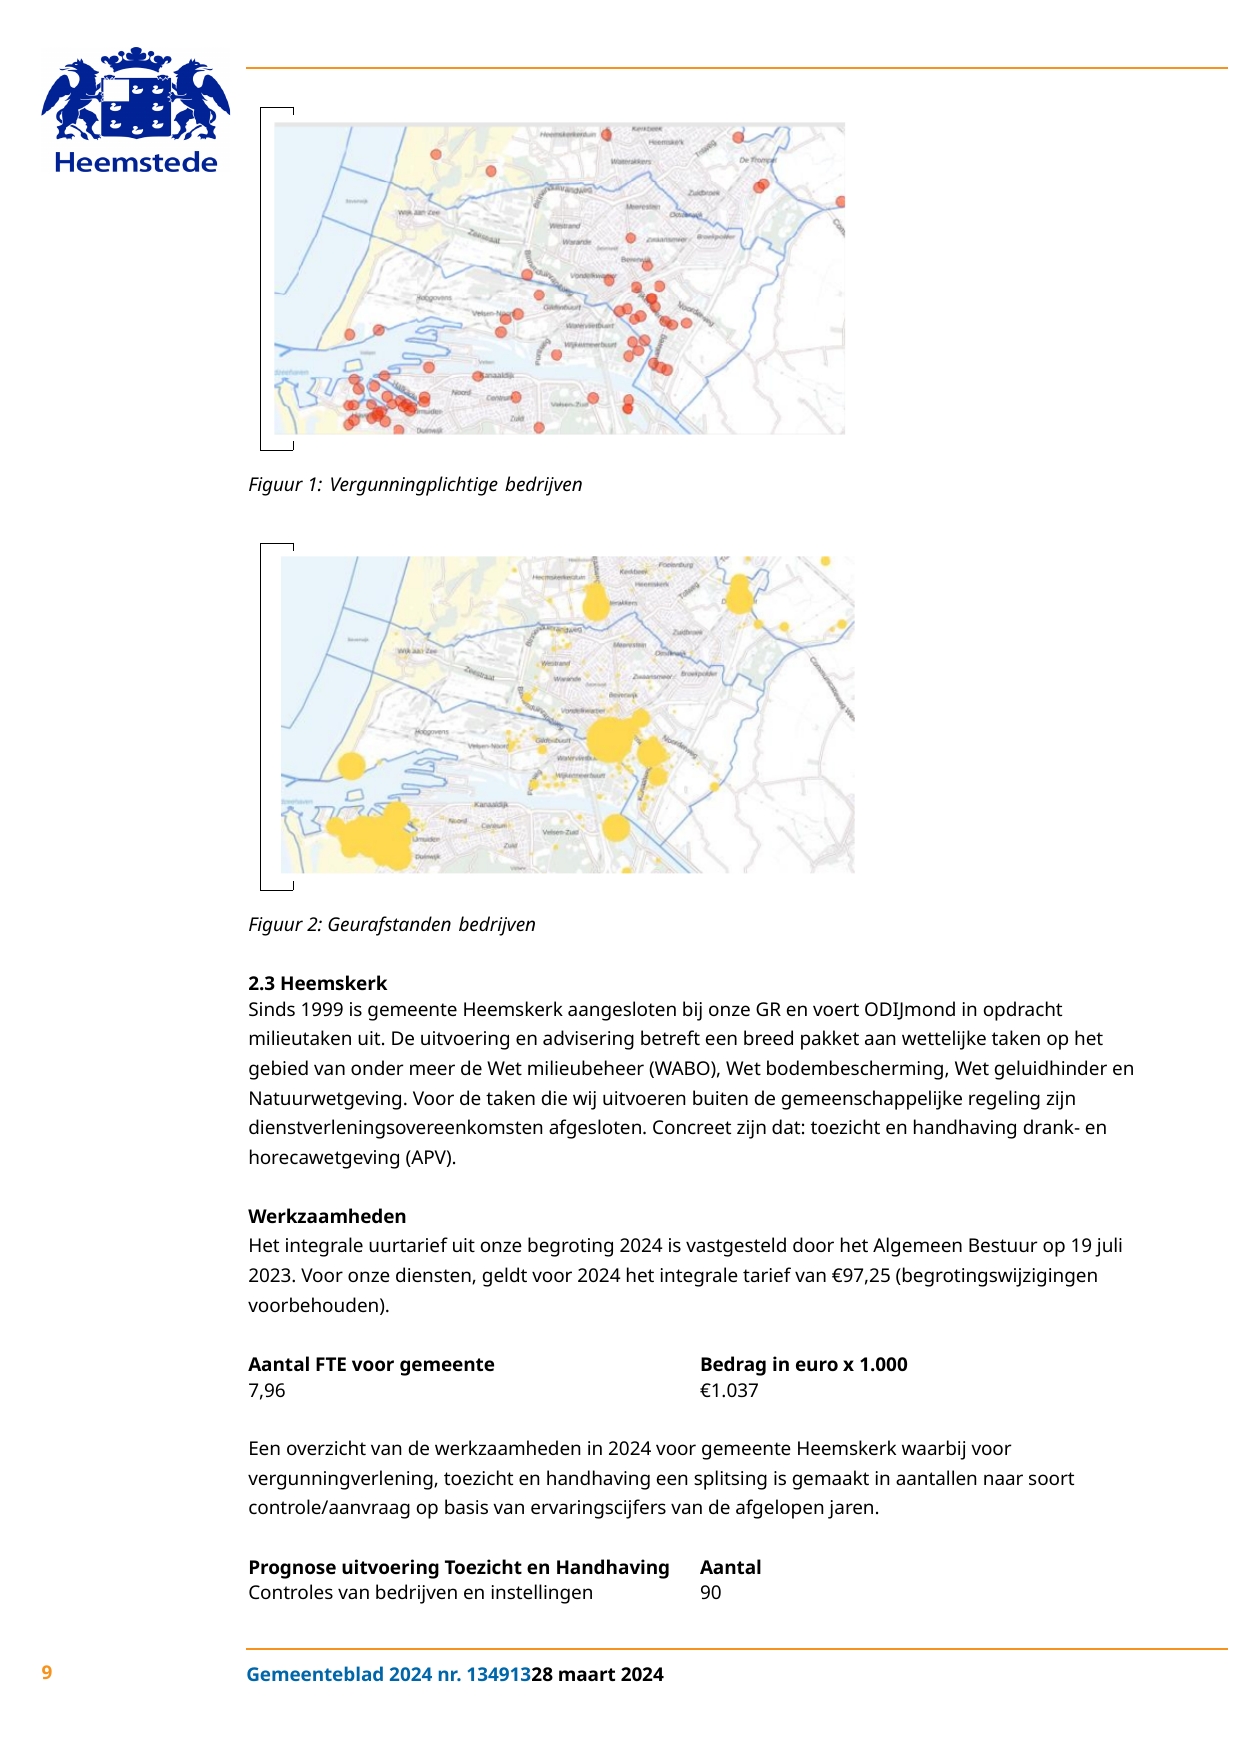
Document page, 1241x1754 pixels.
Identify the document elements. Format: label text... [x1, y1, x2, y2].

picture [268, 551, 859, 881]
table_header Bedrag in euro x 1.000 [700, 1351, 1152, 1377]
text Een overzicht van de werkzaamheden in 2024 voor gemeente Heemskerk waarbij voor vergunningverlening, toezicht en handhaving een splitsing is gemaakt in aantallen naar soort controle/aanvraag op basis van ervaringscijfers van de afgelopen jaren. [248, 1435, 1152, 1520]
picture [268, 115, 859, 441]
table_header Aantal FTE voor gemeente [248, 1351, 700, 1377]
text Figuur 2: Geurafstanden bedrijven [248, 911, 1152, 937]
table_cell €1.037 [700, 1377, 1152, 1403]
text 2.3 Heemskerk [248, 970, 1152, 996]
picture [41, 47, 231, 172]
table_header Aantal [700, 1554, 1152, 1579]
text Sinds 1999 is gemeente Heemskerk aangesloten bij onze GR en voert ODIJmond in opdracht milieutaken uit. De uitvoering en advisering betreft een breed pakket aan wettelijke taken op het gebied van onder meer de Wet milieubeheer (WABO), Wet bodembescherming, Wet geluidhinder en Natuurwetgeving. Voor de taken die wij uitvoeren buiten de gemeenschappelijke regeling zijn dienstverleningsovereenkomsten afgesloten. Concreet zijn dat: toezicht en handhaving drank- en horecawetgeving (APV). [248, 996, 1152, 1170]
text Figuur 1: Vergunningplichtige bedrijven [248, 471, 1152, 497]
text Het integrale uurtarief uit onze begroting 2024 is vastgesteld door het Algemeen Bestuur op 19 juli 2023. Voor onze diensten, geldt voor 2024 het integrale tarief van €97,25 (begrotingswijzigingen voorbehouden). [248, 1233, 1152, 1318]
text Werkzaamheden [248, 1203, 1152, 1229]
table_cell 90 [700, 1580, 1152, 1605]
table_header Prognose uitvoering Toezicht en Handhaving [248, 1554, 700, 1579]
table_cell Controles van bedrijven en instellingen [248, 1580, 700, 1605]
table_cell 7,96 [248, 1377, 700, 1403]
